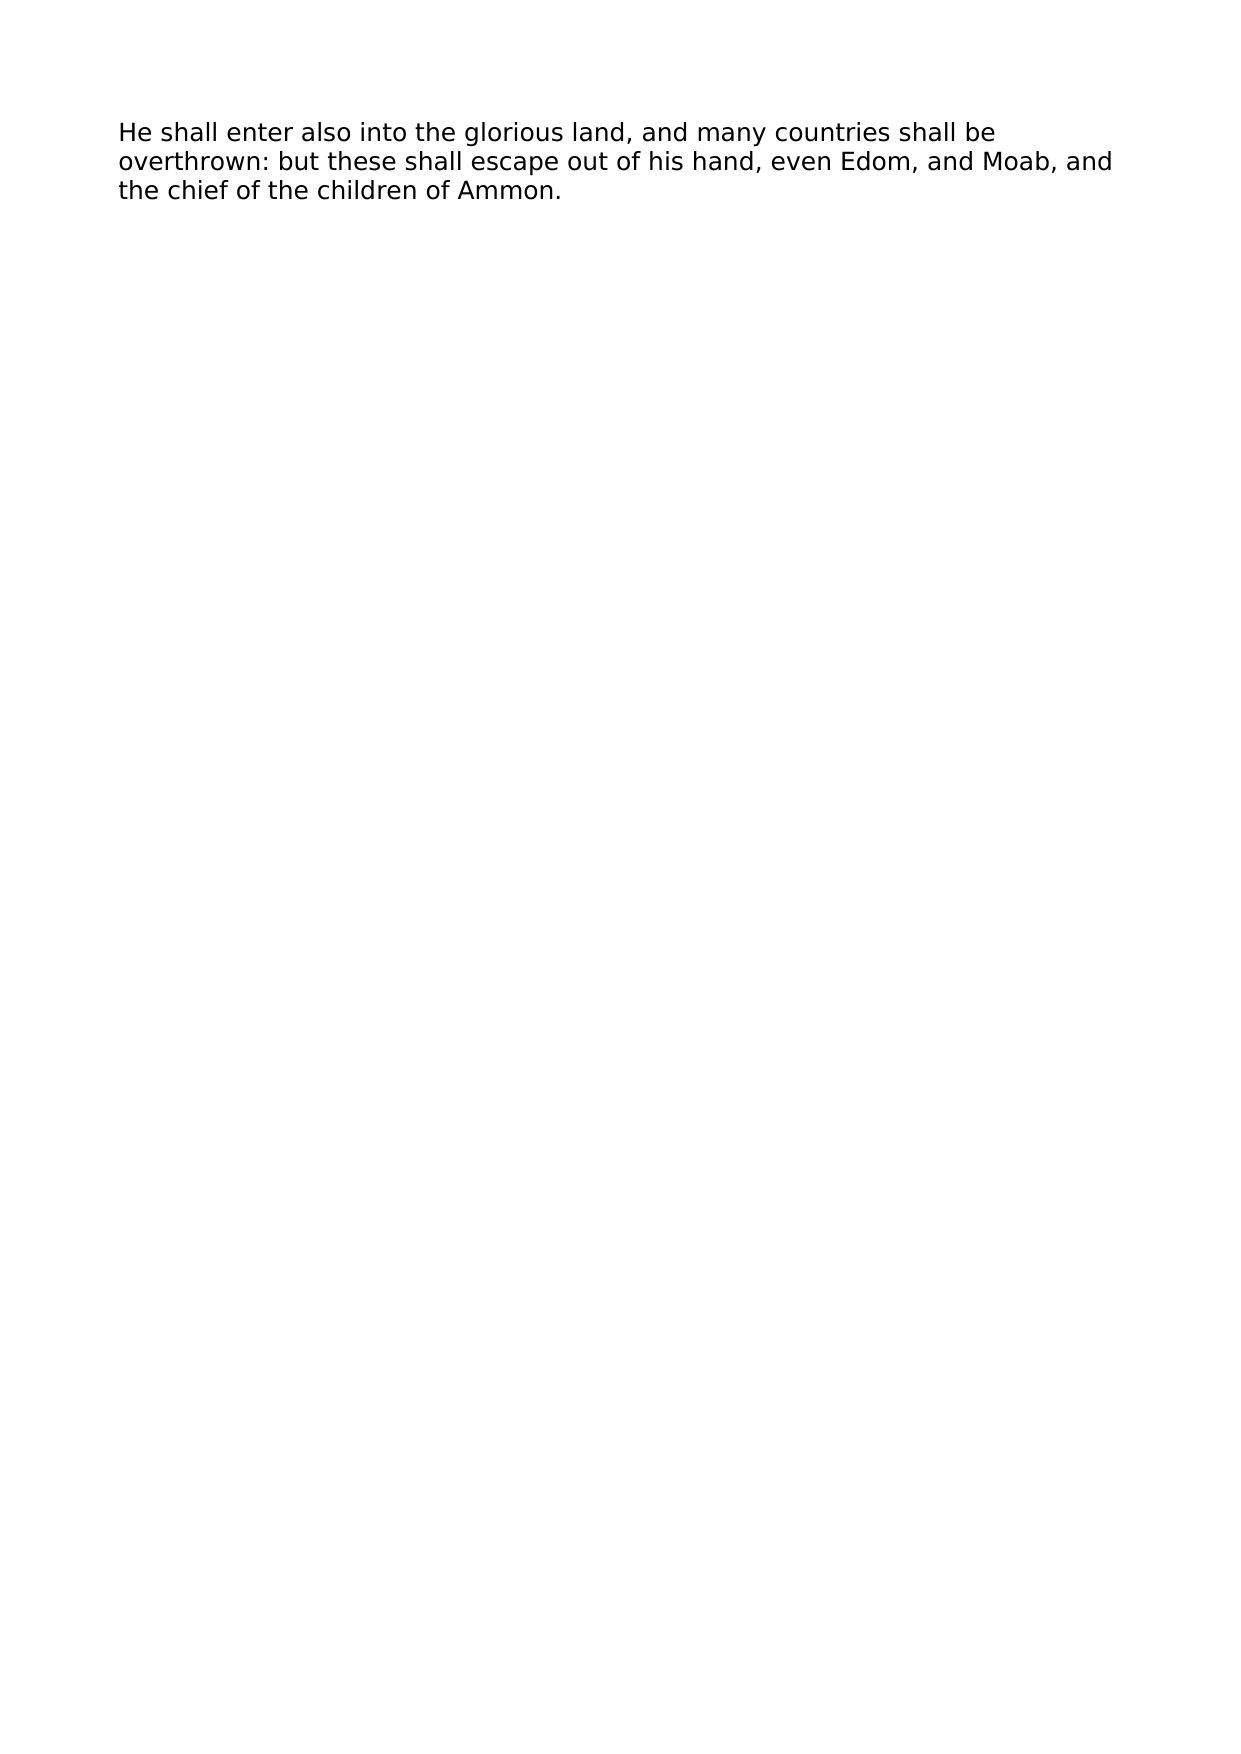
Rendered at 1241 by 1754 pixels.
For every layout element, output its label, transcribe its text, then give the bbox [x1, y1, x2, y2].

text He shall enter also into the glorious land, and many countries shall be overthrown: but these shall escape out of his hand, even Edom, and Moab, and the chief of the children of Ammon. [118, 118, 1122, 206]
